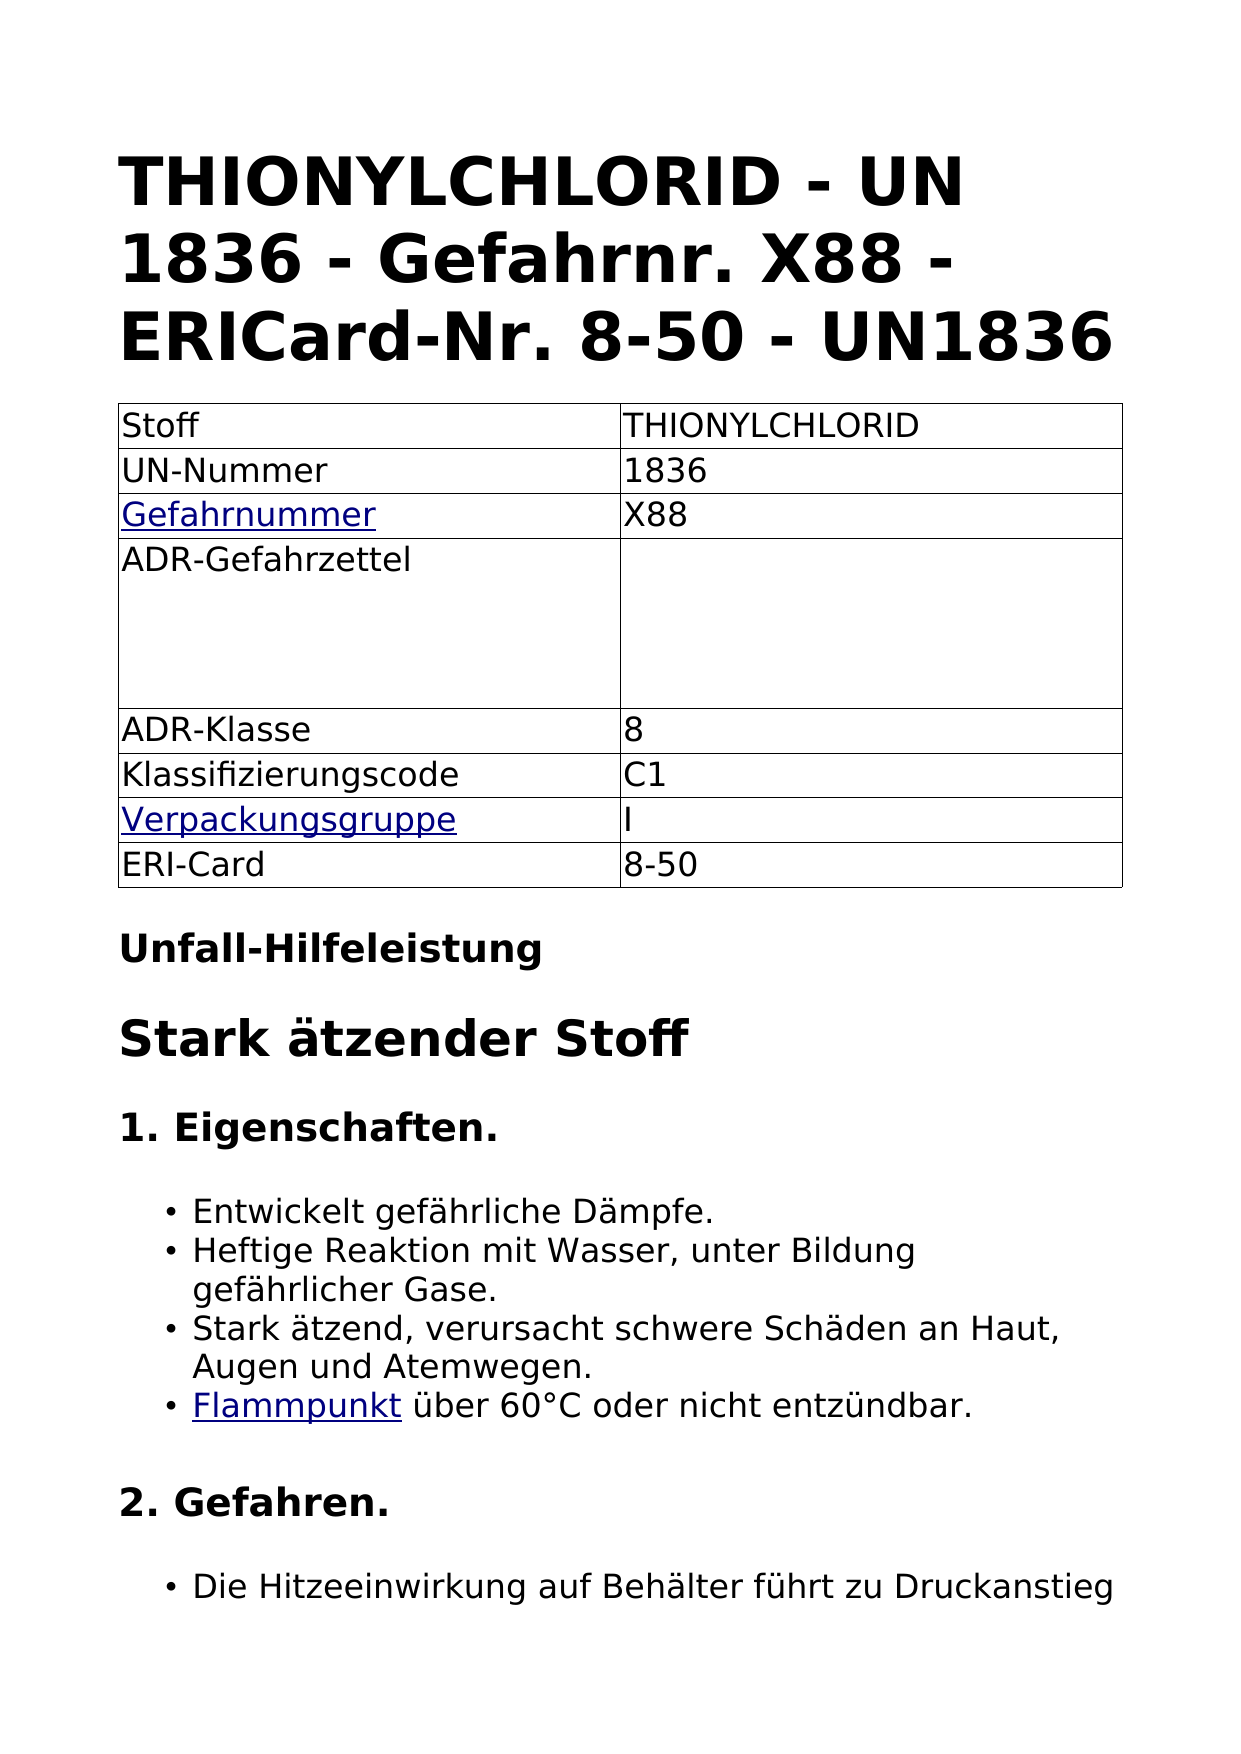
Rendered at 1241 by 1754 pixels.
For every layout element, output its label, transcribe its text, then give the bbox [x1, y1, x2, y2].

table_cell X88 [621, 494, 1122, 538]
table_cell ERI-Card [119, 843, 620, 887]
table_cell [621, 539, 1122, 708]
subtitle 2. Gefahren. [118, 1480, 1122, 1525]
list Heftige Reaktion mit Wasser, unter Bildung gefährlicher Gase. [177, 1231, 1122, 1309]
subtitle 1. Eigenschaften. [118, 1105, 1122, 1150]
list Stark ätzend, verursacht schwere Schäden an Haut, Augen und Atemwegen. [177, 1309, 1122, 1387]
table_header THIONYLCHLORID [621, 404, 1122, 448]
subtitle THIONYLCHLORID - UN 1836 - Gefahrnr. X88 - ERICard-Nr. 8-50 - UN1836 [118, 143, 1122, 376]
table_cell 1836 [621, 449, 1122, 493]
table_cell Verpackungsgruppe [119, 798, 620, 842]
list Die Hitzeeinwirkung auf Behälter führt zu Druckanstieg [177, 1567, 1122, 1606]
table_cell 8-50 [621, 843, 1122, 887]
table_cell I [621, 798, 1122, 842]
table_cell UN-Nummer [119, 449, 620, 493]
subtitle Stark ätzender Stoff [118, 1009, 1122, 1068]
list Flammpunkt über 60°C oder nicht entzündbar. [177, 1387, 1122, 1426]
table_cell C1 [621, 754, 1122, 797]
table_cell Klassifizierungscode [119, 754, 620, 797]
table_cell ADR-Gefahrzettel [119, 539, 620, 708]
table_cell Gefahrnummer [119, 494, 620, 538]
list Entwickelt gefährliche Dämpfe. [177, 1192, 1122, 1231]
table_header Stoff [119, 404, 620, 448]
table_cell 8 [621, 709, 1122, 752]
subtitle Unfall-Hilfeleistung [118, 927, 1122, 972]
table_cell ADR-Klasse [119, 709, 620, 752]
